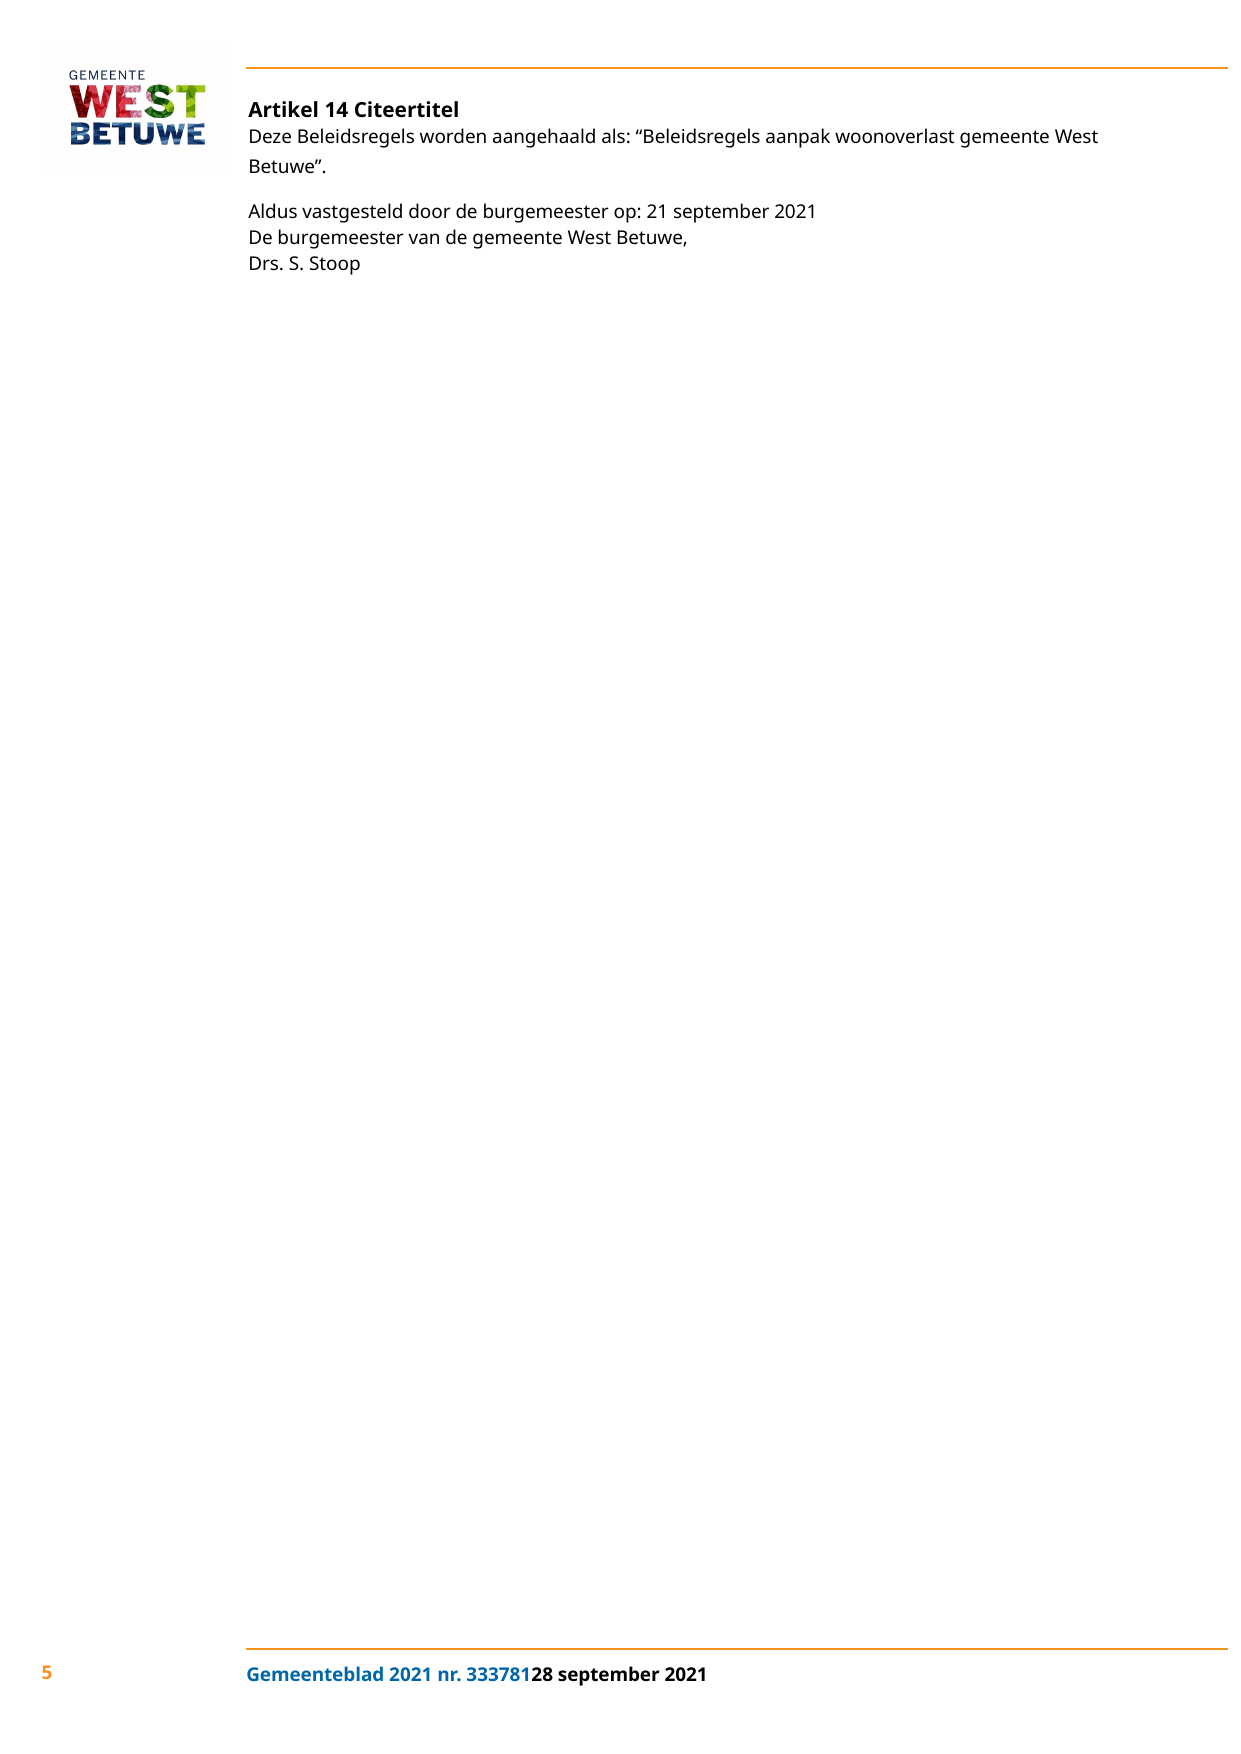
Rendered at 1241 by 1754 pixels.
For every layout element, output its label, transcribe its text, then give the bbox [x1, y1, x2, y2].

text Aldus vastgesteld door de burgemeester op: 21 september 2021 [248, 198, 1152, 224]
text Deze Beleidsregels worden aangehaald als: “Beleidsregels aanpak woonoverlast gemeente West Betuwe”. [248, 123, 1152, 178]
picture [41, 47, 231, 172]
text De burgemeester van de gemeente West Betuwe, [248, 224, 1152, 250]
text Drs. S. Stoop [248, 250, 1152, 276]
text Artikel 14 Citeertitel [248, 95, 1152, 123]
